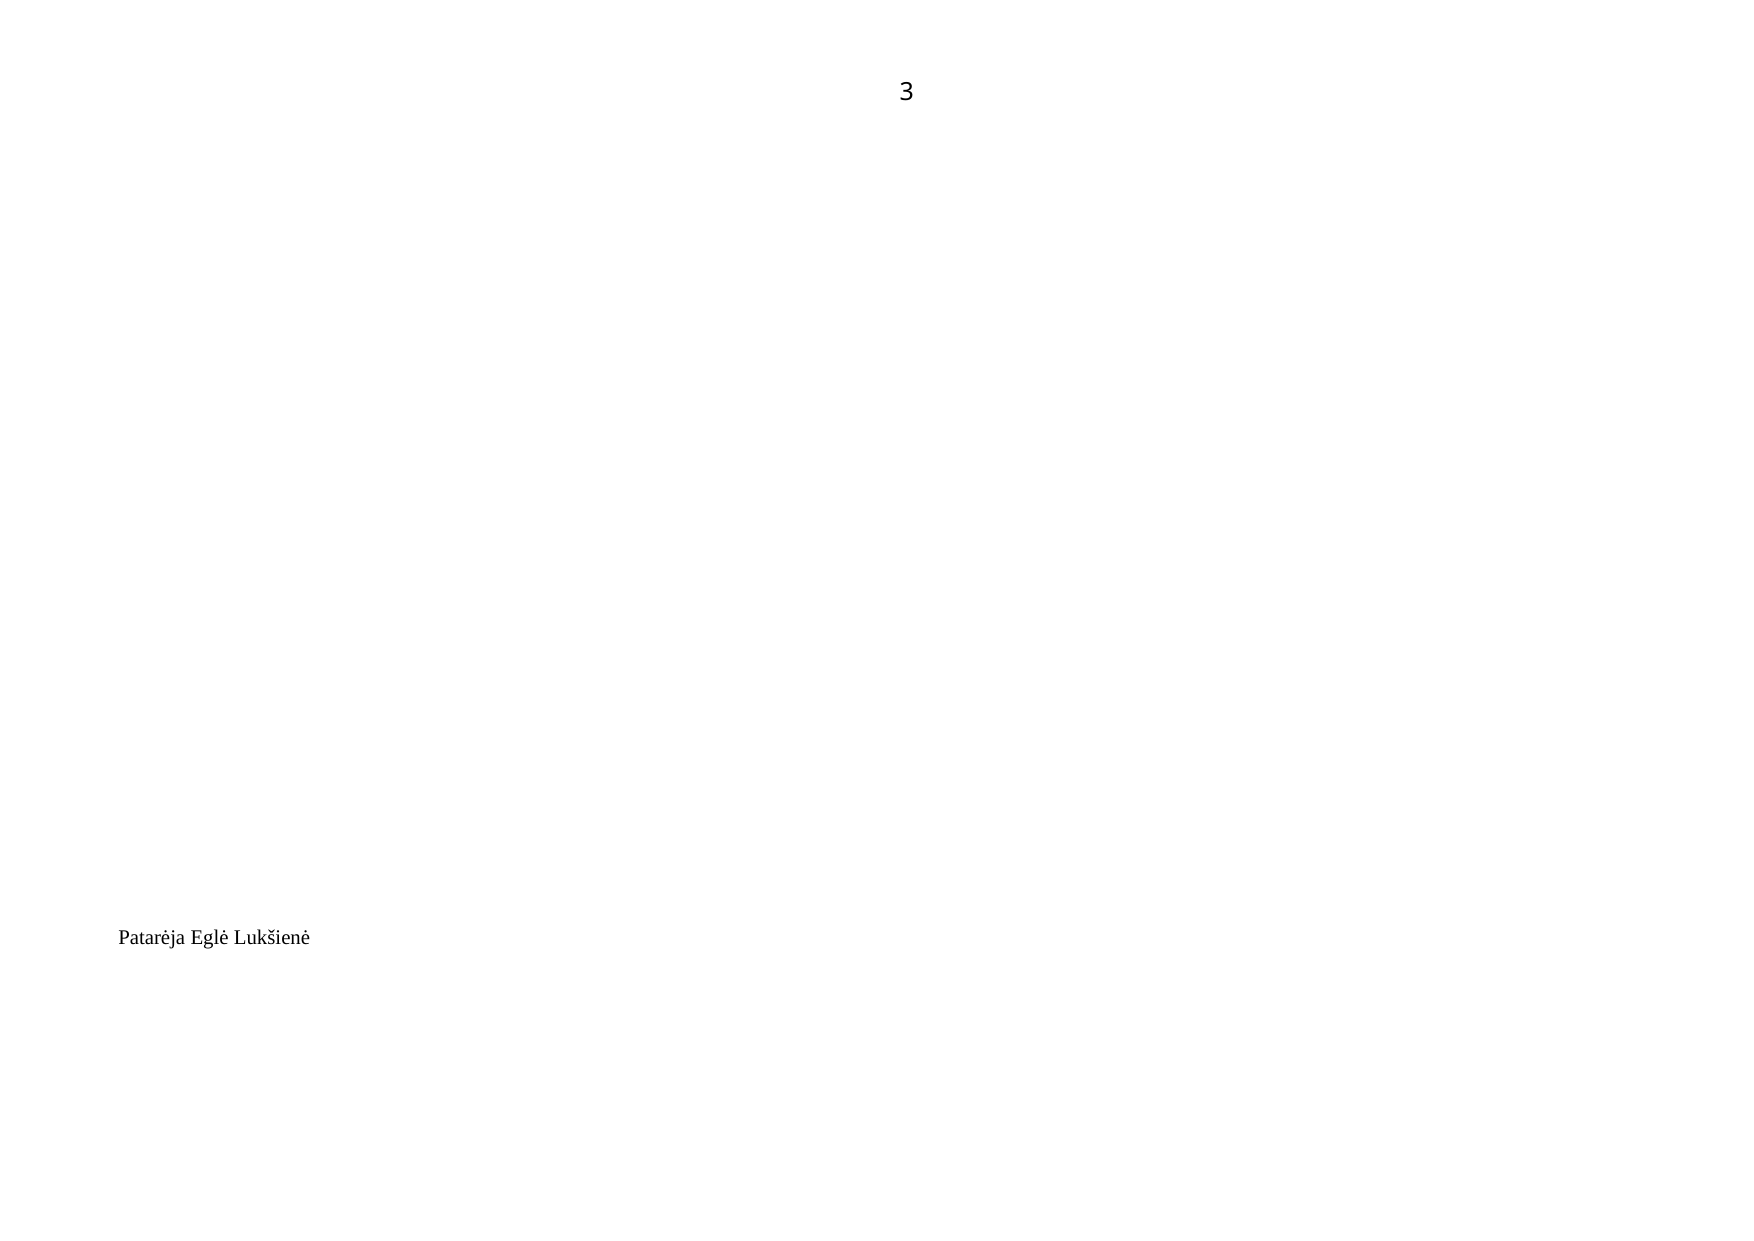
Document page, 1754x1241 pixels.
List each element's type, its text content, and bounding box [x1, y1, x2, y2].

text Patarėja Eglė Lukšienė [118, 925, 1695, 949]
